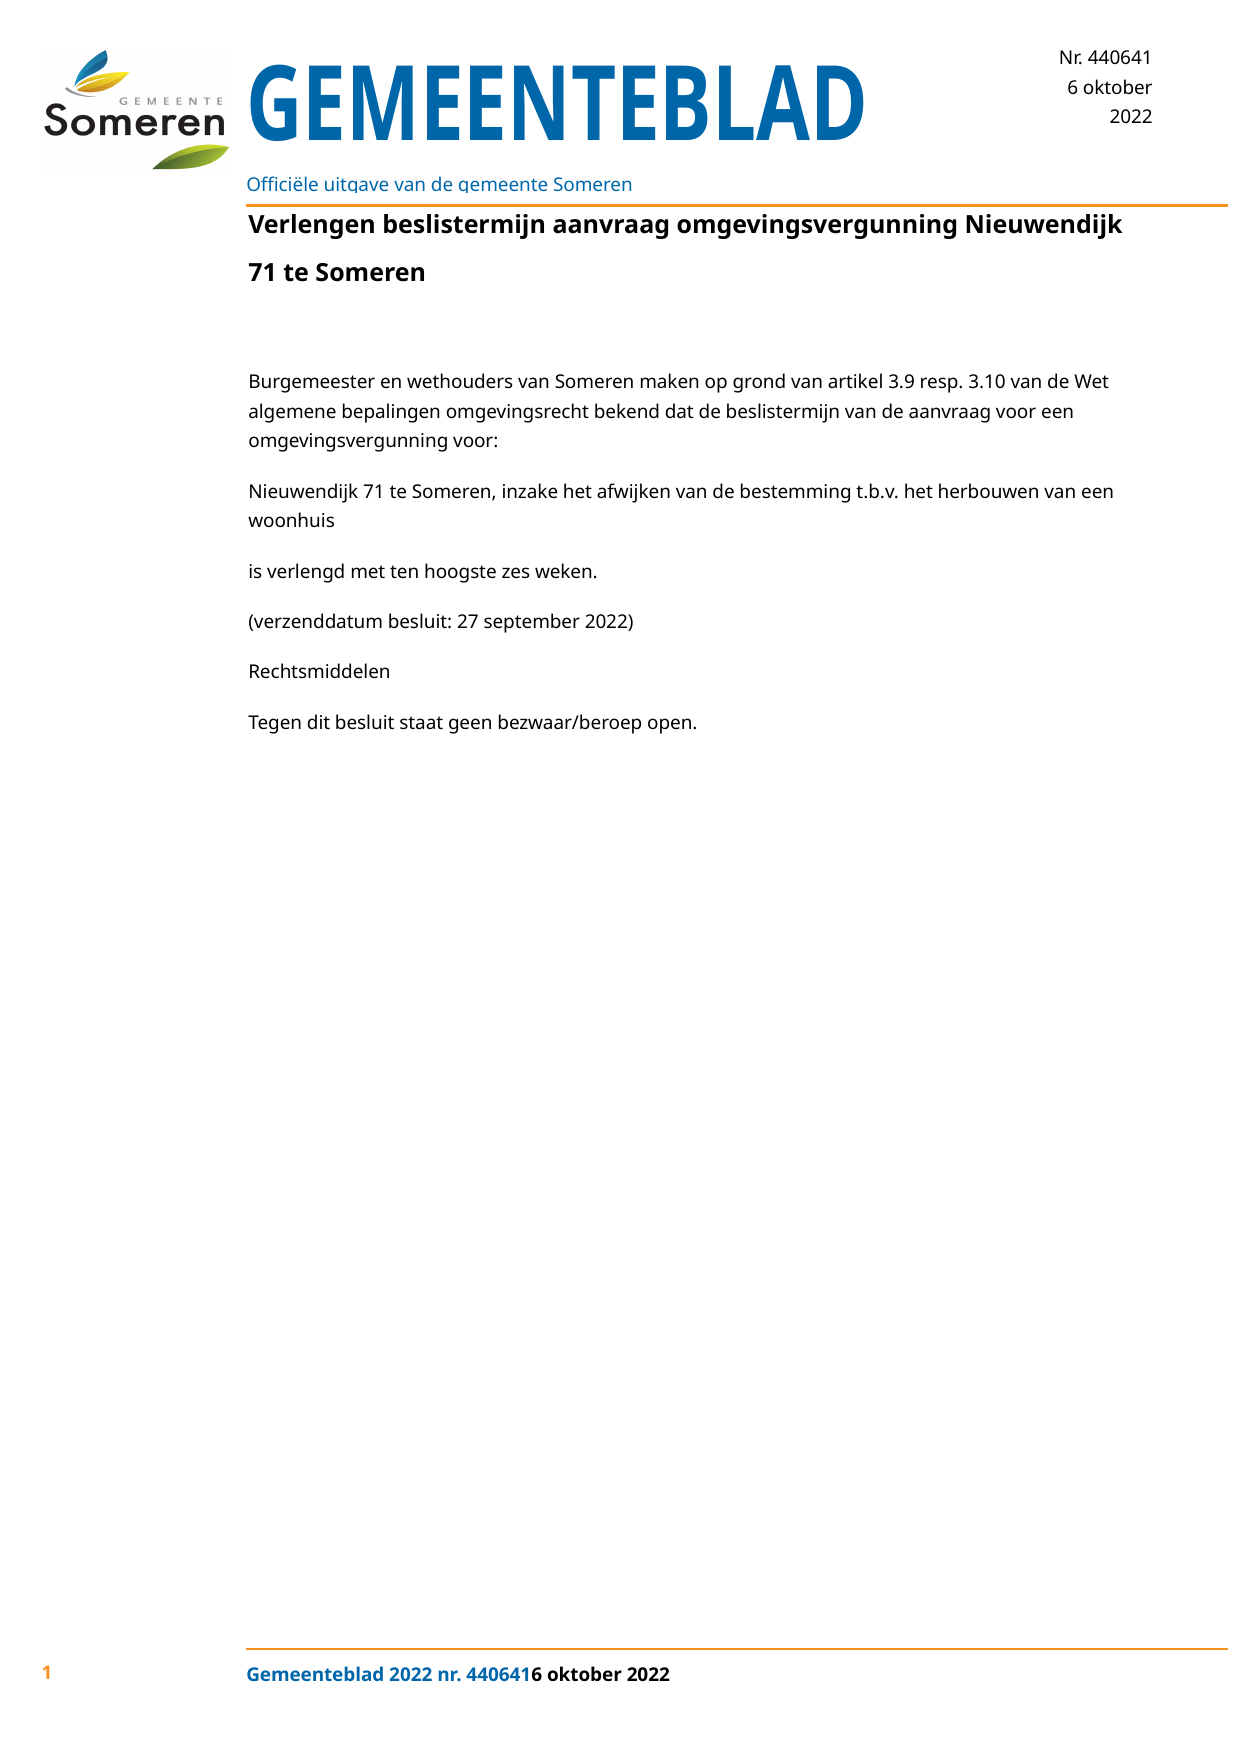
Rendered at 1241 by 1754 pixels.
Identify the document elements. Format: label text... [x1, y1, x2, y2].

text Burgemeester en wethouders van Someren maken op grond van artikel 3.9 resp. 3.10 van de Wet algemene bepalingen omgevingsrecht bekend dat de beslistermijn van de aanvraag voor een omgevingsvergunning voor: [248, 368, 1152, 453]
text is verlengd met ten hoogste zes weken. [248, 558, 1152, 584]
text Tegen dit besluit staat geen bezwaar/beroep open. [248, 709, 1152, 735]
text (verzenddatum besluit: 27 september 2022) [248, 608, 1152, 634]
text Verlengen beslistermijn aanvraag omgevingsvergunning Nieuwendijk 71 te Someren [248, 207, 1152, 288]
text Nieuwendijk 71 te Someren, inzake het afwijken van de bestemming t.b.v. het herbouwen van een woonhuis [248, 478, 1152, 533]
picture [41, 47, 231, 172]
text Rechtsmiddelen [248, 659, 1152, 684]
